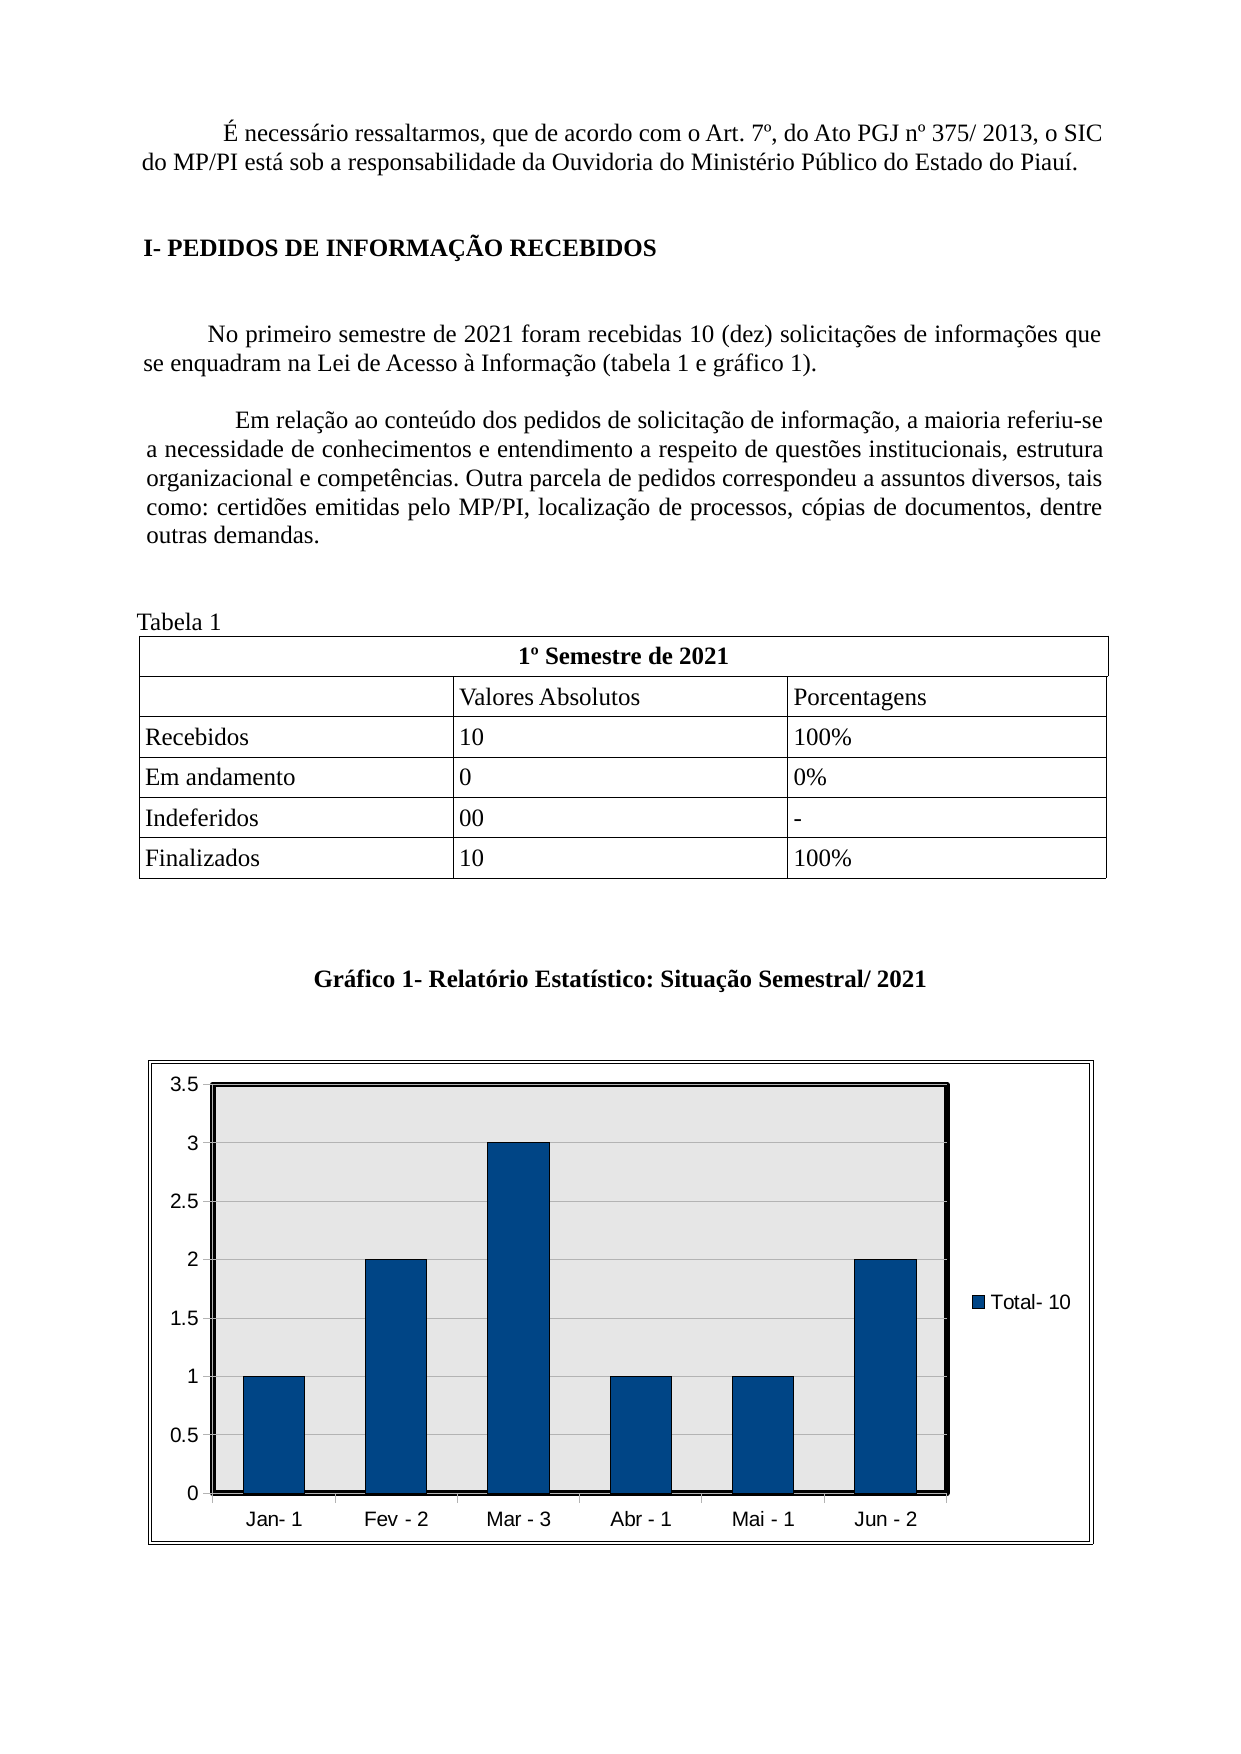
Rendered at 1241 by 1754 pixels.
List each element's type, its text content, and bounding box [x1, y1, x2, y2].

table_cell 0 [454, 758, 787, 797]
table_cell 10 [454, 717, 787, 757]
table_cell 100% [788, 838, 1106, 878]
text Tabela 1 [118, 607, 1122, 636]
table_header Valores Absolutos [454, 677, 787, 716]
table_cell 10 [454, 838, 787, 878]
table_header [140, 677, 453, 716]
table_header Porcentagens [788, 677, 1106, 716]
text No primeiro semestre de 2021 foram recebidas 10 (dez) solicitações de informações que se enquadram na Lei de Acesso à Informação (tabela 1 e gráfico 1). [143, 319, 1103, 377]
table_cell 0% [788, 758, 1106, 797]
table_cell 100% [788, 717, 1106, 757]
text Gráfico 1- Relatório Estatístico: Situação Semestral/ 2021 [118, 964, 1122, 993]
table_cell Em andamento [140, 758, 453, 797]
table_cell Recebidos [140, 717, 453, 757]
table_cell 00 [454, 798, 787, 837]
table_cell Finalizados [140, 838, 453, 878]
table_cell - [788, 798, 1106, 837]
text É necessário ressaltarmos, que de acordo com o Art. 7º, do Ato PGJ nº 375/ 2013, o SIC do MP/PI está sob a responsabilidade da Ouvidoria do Ministério Público do Estado do Piauí. [142, 118, 1103, 176]
text I- PEDIDOS DE INFORMAÇÃO RECEBIDOS [118, 233, 1122, 262]
table_header 1º Semestre de 2021 [140, 637, 1108, 676]
text Em relação ao conteúdo dos pedidos de solicitação de informação, a maioria referiu-se a necessidade de conhecimentos e entendimento a respeito de questões institucionais, estrutura organizacional e competências. Outra parcela de pedidos correspondeu a assuntos diversos, tais como: certidões emitidas pelo MP/PI, localização de processos, cópias de documentos, dentre outras demandas. [146, 406, 1103, 549]
table_cell Indeferidos [140, 798, 453, 837]
